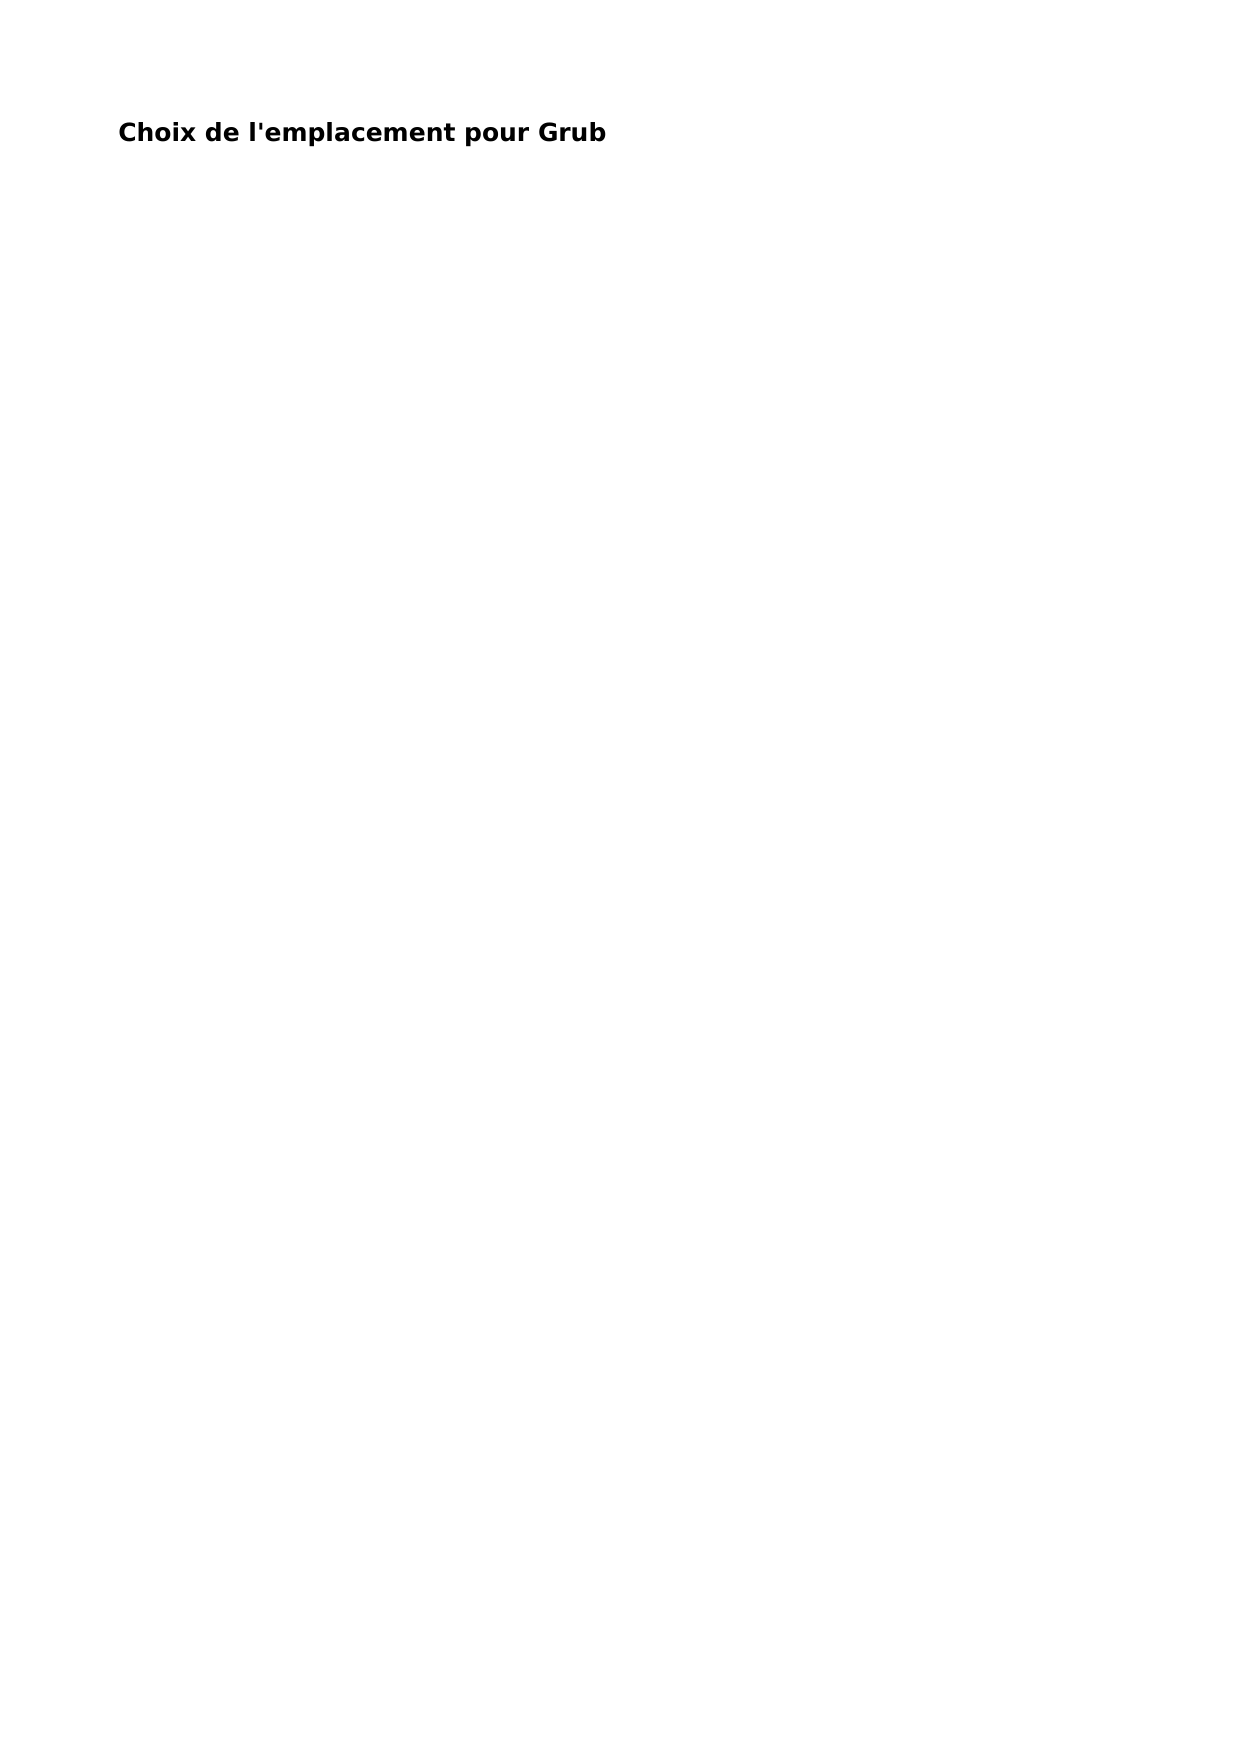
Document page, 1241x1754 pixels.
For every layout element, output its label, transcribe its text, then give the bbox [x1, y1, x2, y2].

subtitle Choix de l'emplacement pour Grub [118, 118, 1122, 147]
